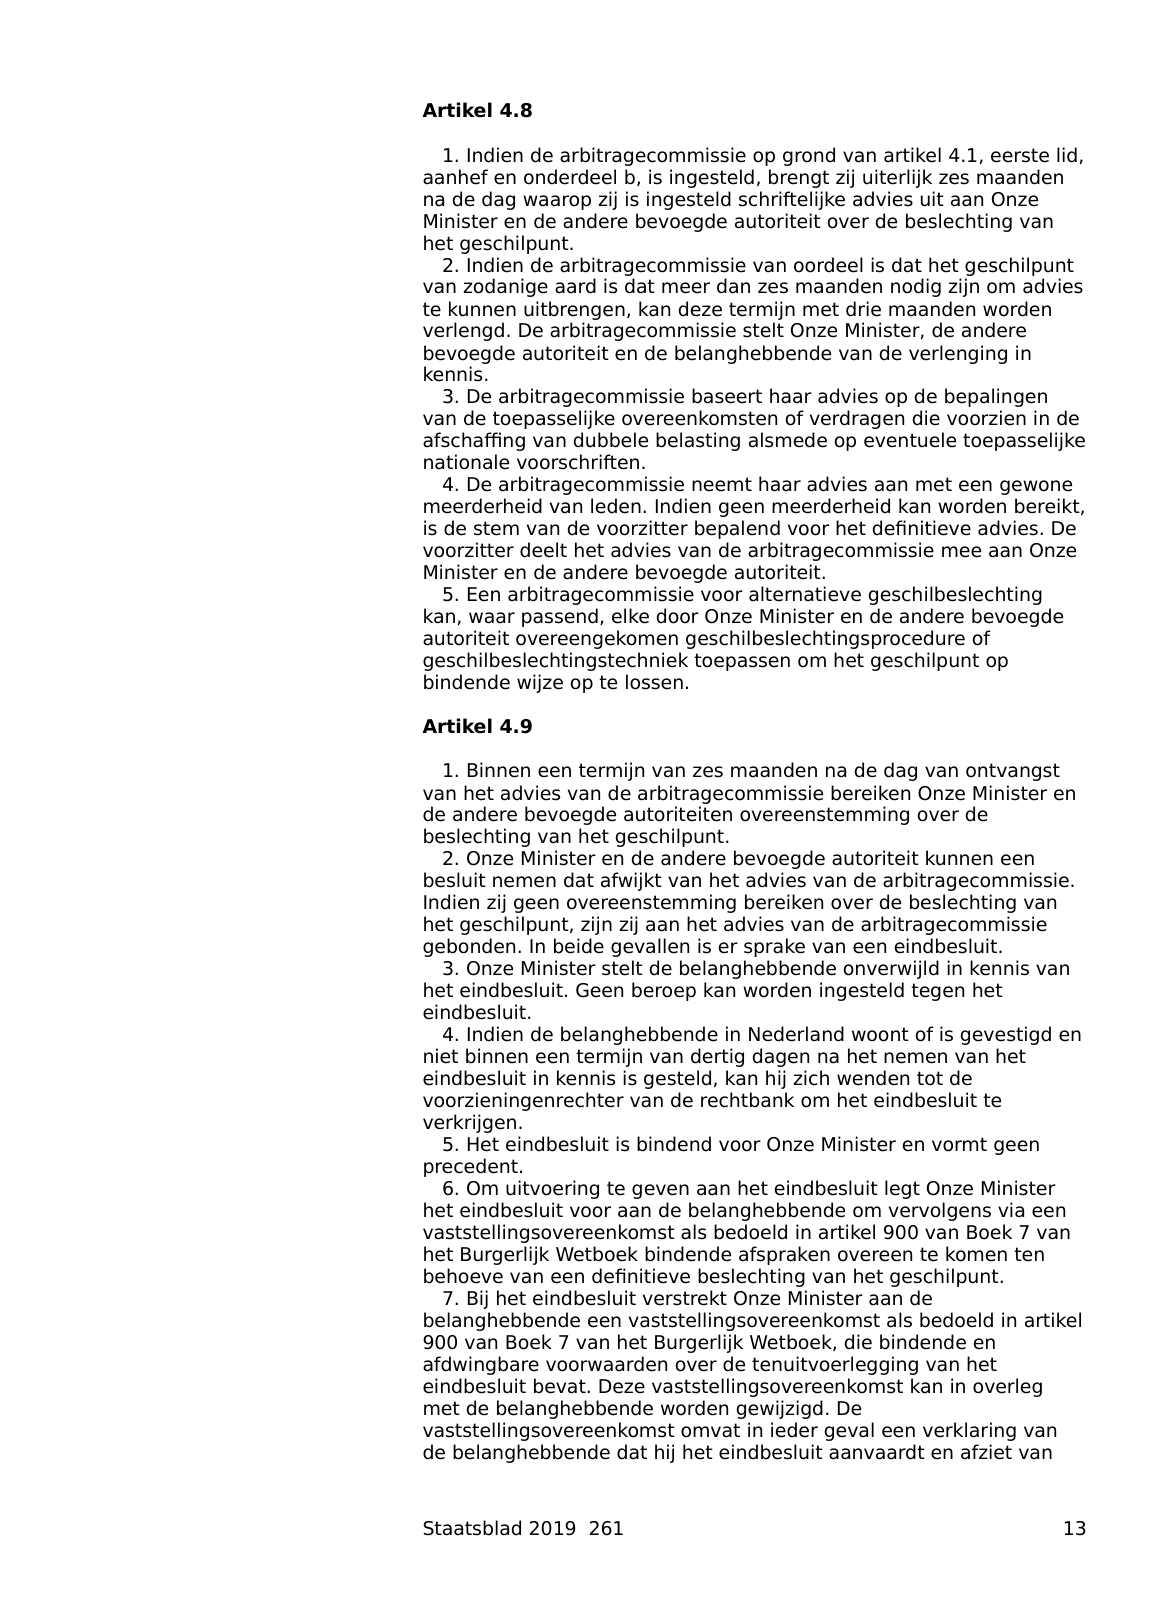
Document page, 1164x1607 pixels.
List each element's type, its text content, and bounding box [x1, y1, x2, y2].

text 2. Indien de arbitragecommissie van oordeel is dat het geschilpunt van zodanige aard is dat meer dan zes maanden nodig zijn om advies te kunnen uitbrengen, kan deze termijn met drie maanden worden verlengd. De arbitragecommissie stelt Onze Minister, de andere bevoegde autoriteit en de belanghebbende van de verlenging in kennis. [422, 254, 1087, 386]
text 7. Bij het eindbesluit verstrekt Onze Minister aan de belanghebbende een vaststellingsovereenkomst als bedoeld in artikel 900 van Boek 7 van het Burgerlijk Wetboek, die bindende en afdwingbare voorwaarden over de tenuitvoerlegging van het eindbesluit bevat. Deze vaststellingsovereenkomst kan in overleg met de belanghebbende worden gewijzigd. De vaststellingsovereenkomst omvat in ieder geval een verklaring van de belanghebbende dat hij het eindbesluit aanvaardt en afziet van [422, 1288, 1087, 1464]
text 3. Onze Minister stelt de belanghebbende onverwijld in kennis van het eindbesluit. Geen beroep kan worden ingesteld tegen het eindbesluit. [422, 958, 1087, 1024]
text 4. De arbitragecommissie neemt haar advies aan met een gewone meerderheid van leden. Indien geen meerderheid kan worden bereikt, is de stem van de voorzitter bepalend voor het definitieve advies. De voorzitter deelt het advies van de arbitragecommissie mee aan Onze Minister en de andere bevoegde autoriteit. [422, 474, 1087, 584]
subtitle Artikel 4.9 [422, 716, 1087, 738]
text 3. De arbitragecommissie baseert haar advies op de bepalingen van de toepasselijke overeenkomsten of verdragen die voorzien in de afschaffing van dubbele belasting alsmede op eventuele toepasselijke nationale voorschriften. [422, 386, 1087, 474]
text 5. Het eindbesluit is bindend voor Onze Minister en vormt geen precedent. [422, 1134, 1087, 1178]
text 5. Een arbitragecommissie voor alternatieve geschilbeslechting kan, waar passend, elke door Onze Minister en de andere bevoegde autoriteit overeengekomen geschilbeslechtingsprocedure of geschilbeslechtingstechniek toepassen om het geschilpunt op bindende wijze op te lossen. [422, 584, 1087, 694]
text 4. Indien de belanghebbende in Nederland woont of is gevestigd en niet binnen een termijn van dertig dagen na het nemen van het eindbesluit in kennis is gesteld, kan hij zich wenden tot de voorzieningenrechter van de rechtbank om het eindbesluit te verkrijgen. [422, 1024, 1087, 1134]
text 6. Om uitvoering te geven aan het eindbesluit legt Onze Minister het eindbesluit voor aan de belanghebbende om vervolgens via een vaststellingsovereenkomst als bedoeld in artikel 900 van Boek 7 van het Burgerlijk Wetboek bindende afspraken overeen te komen ten behoeve van een definitieve beslechting van het geschilpunt. [422, 1178, 1087, 1288]
subtitle Artikel 4.8 [422, 100, 1087, 122]
text 2. Onze Minister en de andere bevoegde autoriteit kunnen een besluit nemen dat afwijkt van het advies van de arbitragecommissie. Indien zij geen overeenstemming bereiken over de beslechting van het geschilpunt, zijn zij aan het advies van de arbitragecommissie gebonden. In beide gevallen is er sprake van een eindbesluit. [422, 848, 1087, 958]
text 1. Binnen een termijn van zes maanden na de dag van ontvangst van het advies van de arbitragecommissie bereiken Onze Minister en de andere bevoegde autoriteiten overeenstemming over de beslechting van het geschilpunt. [422, 760, 1087, 848]
text 1. Indien de arbitragecommissie op grond van artikel 4.1, eerste lid, aanhef en onderdeel b, is ingesteld, brengt zij uiterlijk zes maanden na de dag waarop zij is ingesteld schriftelijke advies uit aan Onze Minister en de andere bevoegde autoriteit over de beslechting van het geschilpunt. [422, 144, 1087, 254]
